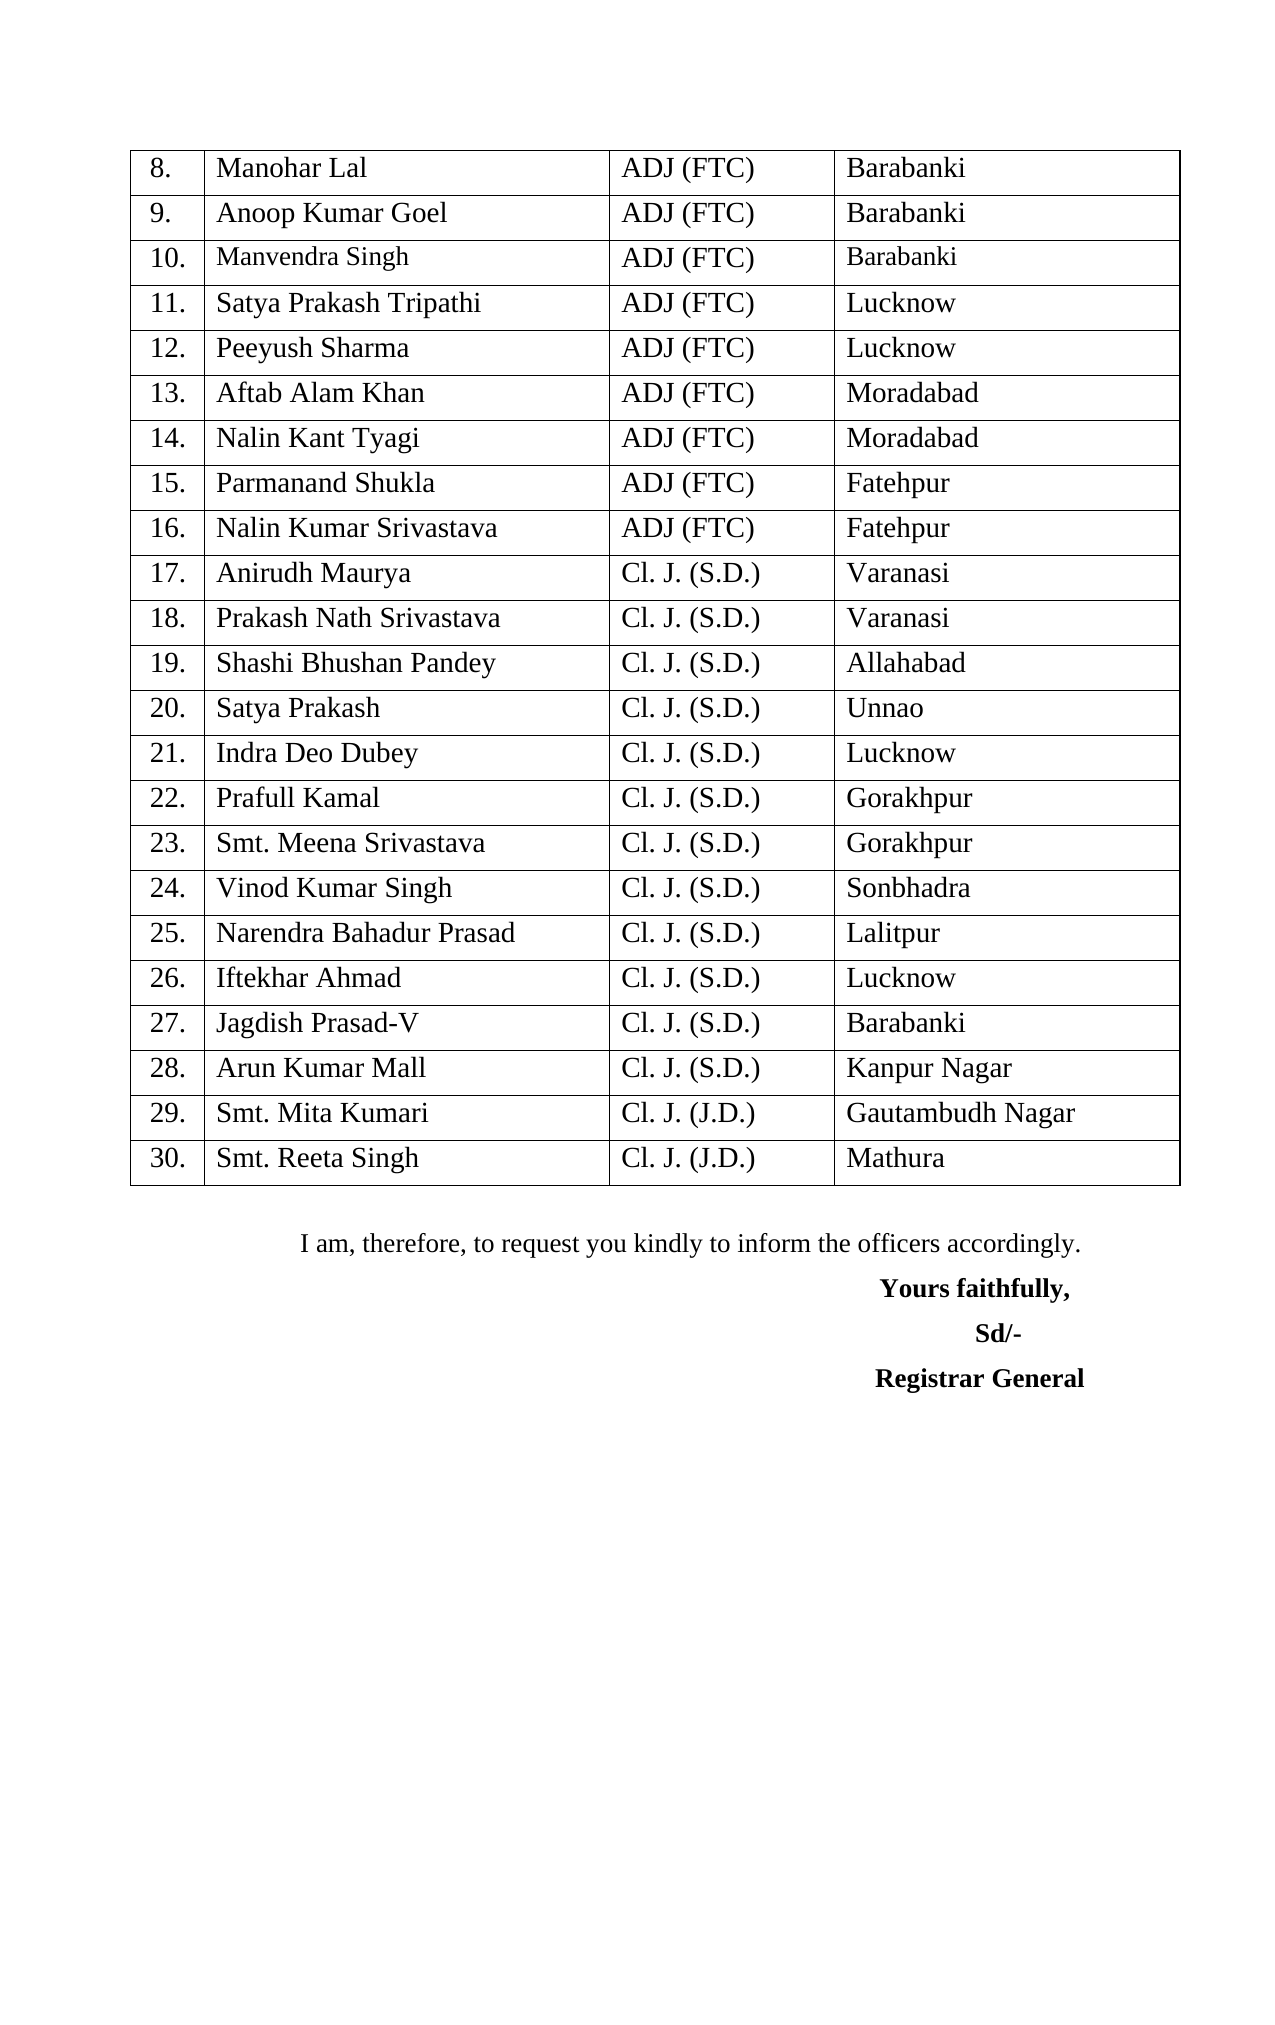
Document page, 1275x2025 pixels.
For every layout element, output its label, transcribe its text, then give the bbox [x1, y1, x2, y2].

table_cell Cl. J. (S.D.) [610, 961, 834, 1005]
table_cell Anoop Kumar Goel [205, 196, 609, 240]
table_cell Cl. J. (S.D.) [610, 1006, 834, 1050]
table_cell Lalitpur [835, 916, 1179, 960]
table_cell Fatehpur [835, 511, 1179, 555]
table_cell Jagdish Prasad-V [205, 1006, 609, 1050]
table_cell Shashi Bhushan Pandey [205, 646, 609, 690]
table_cell Cl. J. (J.D.) [610, 1096, 834, 1140]
table_cell Iftekhar Ahmad [205, 961, 609, 1005]
table_cell Aftab Alam Khan [205, 376, 609, 420]
table_cell Nalin Kant Tyagi [205, 421, 609, 465]
table_cell Peeyush Sharma [205, 331, 609, 375]
table_cell [131, 1051, 204, 1095]
table_cell Unnao [835, 691, 1179, 735]
table_cell Moradabad [835, 376, 1179, 420]
table_cell [131, 646, 204, 690]
table_cell ADJ (FTC) [610, 511, 834, 555]
table_cell Kanpur Nagar [835, 1051, 1179, 1095]
table_cell Varanasi [835, 556, 1179, 600]
table_cell Prafull Kamal [205, 781, 609, 825]
table_cell Barabanki [835, 241, 1179, 285]
table_header Barabanki [835, 151, 1179, 195]
table_header ADJ (FTC) [610, 151, 834, 195]
table_cell Nalin Kumar Srivastava [205, 511, 609, 555]
table_cell Cl. J. (S.D.) [610, 646, 834, 690]
table_cell [131, 556, 204, 600]
table_cell Anirudh Maurya [205, 556, 609, 600]
table_cell Cl. J. (S.D.) [610, 1051, 834, 1095]
table_cell [131, 421, 204, 465]
table_cell [131, 826, 204, 870]
table_cell Cl. J. (S.D.) [610, 826, 834, 870]
table_cell [131, 736, 204, 780]
table_cell Sonbhadra [835, 871, 1179, 915]
table_cell [131, 916, 204, 960]
table_cell Prakash Nath Srivastava [205, 601, 609, 645]
text Registrar General [675, 1363, 1162, 1393]
table_cell Vinod Kumar Singh [205, 871, 609, 915]
table_cell [131, 1141, 204, 1185]
table_cell Cl. J. (S.D.) [610, 736, 834, 780]
table_cell Cl. J. (S.D.) [610, 691, 834, 735]
table_cell Mathura [835, 1141, 1179, 1185]
table_cell ADJ (FTC) [610, 421, 834, 465]
table_cell Barabanki [835, 1006, 1179, 1050]
table_cell Satya Prakash [205, 691, 609, 735]
table_cell [131, 781, 204, 825]
table_cell [131, 1006, 204, 1050]
table_header Manohar Lal [205, 151, 609, 195]
table_cell Smt. Meena Srivastava [205, 826, 609, 870]
table_cell Cl. J. (S.D.) [610, 601, 834, 645]
table_cell [131, 961, 204, 1005]
table_cell Smt. Reeta Singh [205, 1141, 609, 1185]
table_cell Barabanki [835, 196, 1179, 240]
table_cell Fatehpur [835, 466, 1179, 510]
table_cell Varanasi [835, 601, 1179, 645]
table_cell [131, 1096, 204, 1140]
table_cell Cl. J. (J.D.) [610, 1141, 834, 1185]
table_cell [131, 241, 204, 285]
table_cell Allahabad [835, 646, 1179, 690]
table_cell Indra Deo Dubey [205, 736, 609, 780]
table_cell Cl. J. (S.D.) [610, 556, 834, 600]
table_cell [131, 376, 204, 420]
table_cell Lucknow [835, 961, 1179, 1005]
table_cell [131, 871, 204, 915]
table_cell Gorakhpur [835, 781, 1179, 825]
table_cell Moradabad [835, 421, 1179, 465]
table_cell [131, 691, 204, 735]
table_cell ADJ (FTC) [610, 286, 834, 330]
table_header [131, 151, 204, 195]
table_cell [131, 466, 204, 510]
table_cell Cl. J. (S.D.) [610, 916, 834, 960]
table_cell Smt. Mita Kumari [205, 1096, 609, 1140]
table_cell [131, 286, 204, 330]
table_cell Satya Prakash Tripathi [205, 286, 609, 330]
table_cell ADJ (FTC) [610, 196, 834, 240]
table_cell Lucknow [835, 286, 1179, 330]
table_cell ADJ (FTC) [610, 241, 834, 285]
text I am, therefore, to request you kindly to inform the officers accordingly. [225, 1228, 1162, 1258]
table_cell Manvendra Singh [205, 241, 609, 285]
table_cell Narendra Bahadur Prasad [205, 916, 609, 960]
table_cell Gautambudh Nagar [835, 1096, 1179, 1140]
table_cell Lucknow [835, 736, 1179, 780]
table_cell [131, 511, 204, 555]
table_cell Arun Kumar Mall [205, 1051, 609, 1095]
table_cell ADJ (FTC) [610, 466, 834, 510]
table_cell Parmanand Shukla [205, 466, 609, 510]
table_cell Cl. J. (S.D.) [610, 871, 834, 915]
table_cell [131, 601, 204, 645]
table_cell Lucknow [835, 331, 1179, 375]
table_cell [131, 196, 204, 240]
table_cell Cl. J. (S.D.) [610, 781, 834, 825]
table_cell [131, 331, 204, 375]
table_cell ADJ (FTC) [610, 376, 834, 420]
table_cell Gorakhpur [835, 826, 1179, 870]
text Yours faithfully, Sd/- [825, 1273, 1162, 1348]
table_cell ADJ (FTC) [610, 331, 834, 375]
